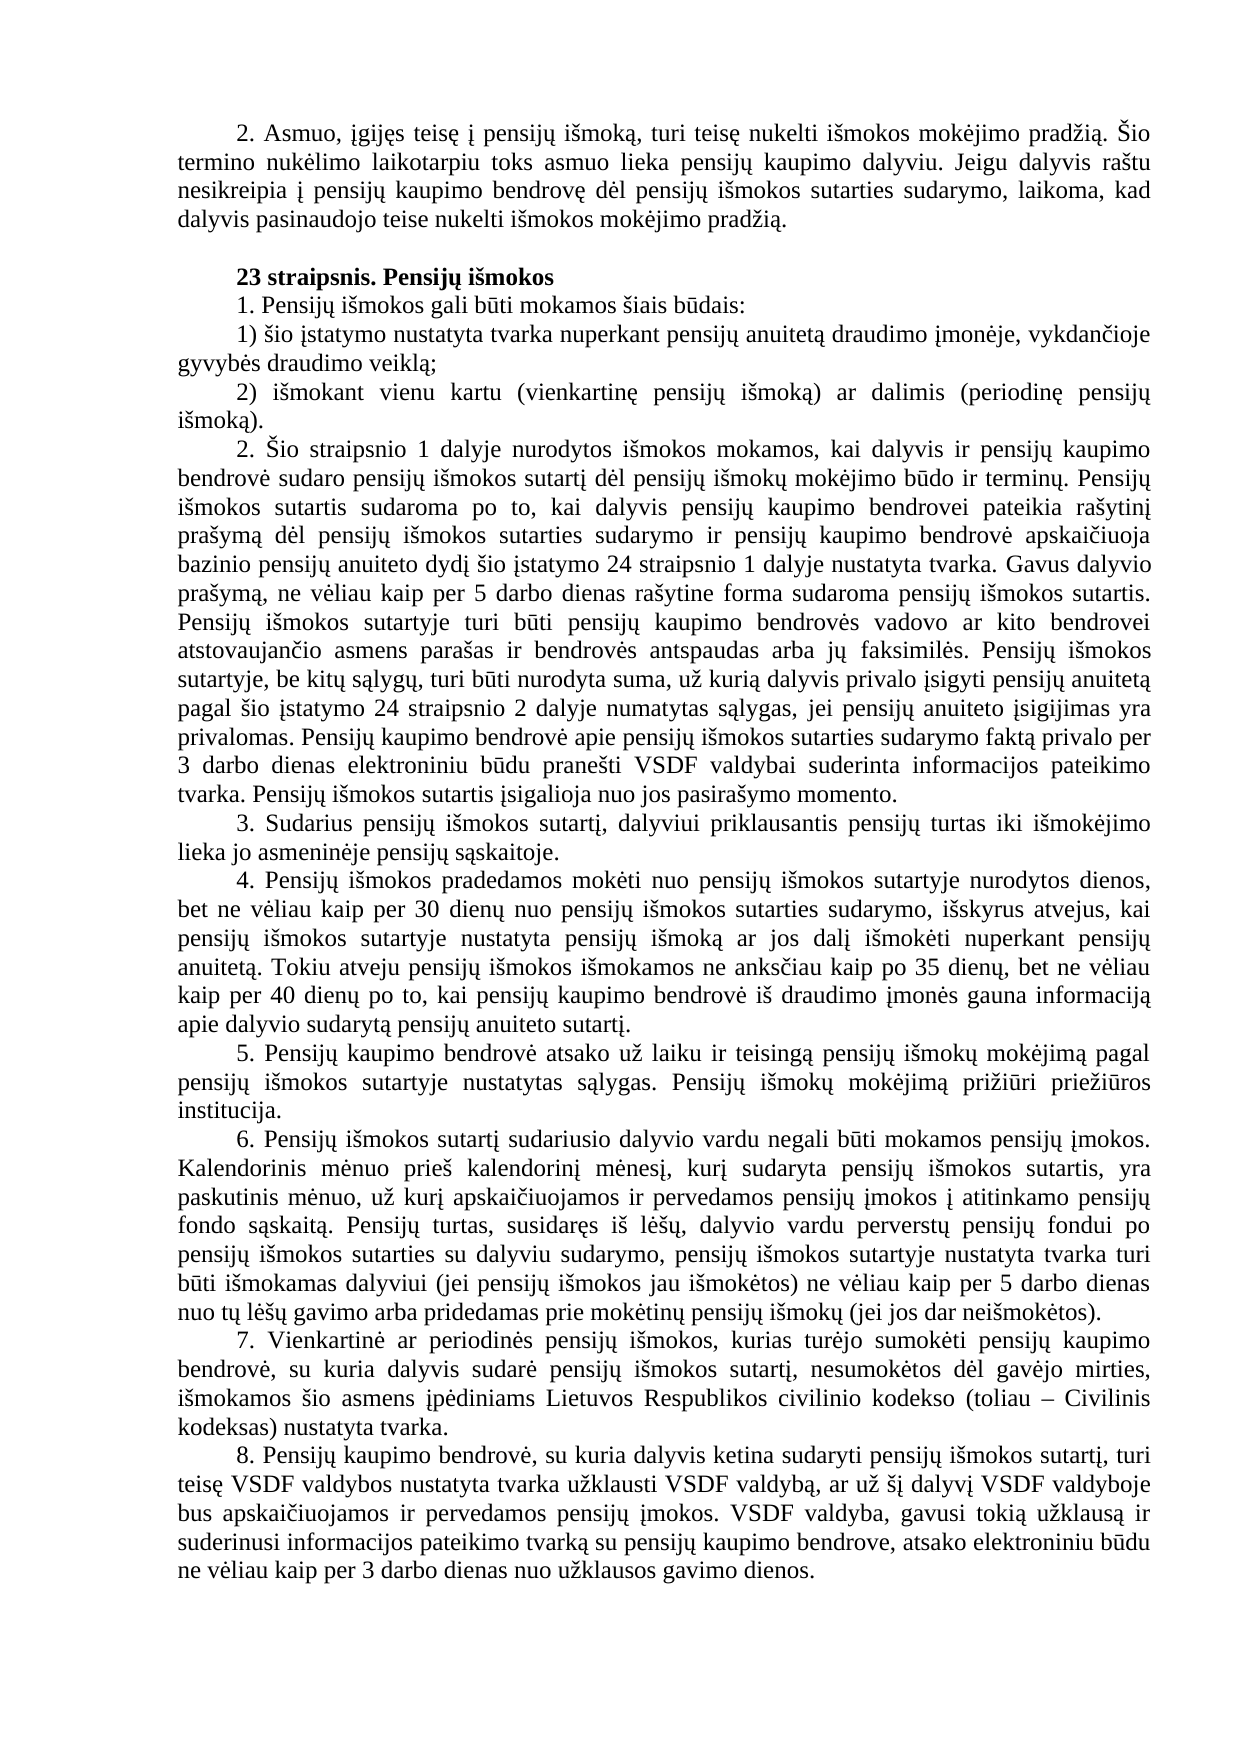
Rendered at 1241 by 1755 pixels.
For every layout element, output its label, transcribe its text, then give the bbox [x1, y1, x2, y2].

text 2. Asmuo, įgijęs teisę į pensijų išmoką, turi teisę nukelti išmokos mokėjimo pradžią. Šio termino nukėlimo laikotarpiu toks asmuo lieka pensijų kaupimo dalyviu. Jeigu dalyvis raštu nesikreipia į pensijų kaupimo bendrovę dėl pensijų išmokos sutarties sudarymo, laikoma, kad dalyvis pasinaudojo teise nukelti išmokos mokėjimo pradžią. [177, 118, 1152, 233]
text 8. Pensijų kaupimo bendrovė, su kuria dalyvis ketina sudaryti pensijų išmokos sutartį, turi teisę VSDF valdybos nustatyta tvarka užklausti VSDF valdybą, ar už šį dalyvį VSDF valdyboje bus apskaičiuojamos ir pervedamos pensijų įmokos. VSDF valdyba, gavusi tokią užklausą ir suderinusi informacijos pateikimo tvarką su pensijų kaupimo bendrove, atsako elektroniniu būdu ne vėliau kaip per 3 darbo dienas nuo užklausos gavimo dienos. [177, 1441, 1152, 1584]
text 7. Vienkartinė ar periodinės pensijų išmokos, kurias turėjo sumokėti pensijų kaupimo bendrovė, su kuria dalyvis sudarė pensijų išmokos sutartį, nesumokėtos dėl gavėjo mirties, išmokamos šio asmens įpėdiniams Lietuvos Respublikos civilinio kodekso (toliau – Civilinis kodeksas) nustatyta tvarka. [177, 1326, 1152, 1441]
text 6. Pensijų išmokos sutartį sudariusio dalyvio vardu negali būti mokamos pensijų įmokos. Kalendorinis mėnuo prieš kalendorinį mėnesį, kurį sudaryta pensijų išmokos sutartis, yra paskutinis mėnuo, už kurį apskaičiuojamos ir pervedamos pensijų įmokos į atitinkamo pensijų fondo sąskaitą. Pensijų turtas, susidaręs iš lėšų, dalyvio vardu perverstų pensijų fondui po pensijų išmokos sutarties su dalyviu sudarymo, pensijų išmokos sutartyje nustatyta tvarka turi būti išmokamas dalyviui (jei pensijų išmokos jau išmokėtos) ne vėliau kaip per 5 darbo dienas nuo tų lėšų gavimo arba pridedamas prie mokėtinų pensijų išmokų (jei jos dar neišmokėtos). [177, 1124, 1152, 1326]
text 2) išmokant vienu kartu (vienkartinę pensijų išmoką) ar dalimis (periodinę pensijų išmoką). [177, 377, 1152, 434]
text 1. Pensijų išmokos gali būti mokamos šiais būdais: [177, 291, 1152, 319]
text 3. Sudarius pensijų išmokos sutartį, dalyviui priklausantis pensijų turtas iki išmokėjimo lieka jo asmeninėje pensijų sąskaitoje. [177, 808, 1152, 866]
text 2. Šio straipsnio 1 dalyje nurodytos išmokos mokamos, kai dalyvis ir pensijų kaupimo bendrovė sudaro pensijų išmokos sutartį dėl pensijų išmokų mokėjimo būdo ir terminų. Pensijų išmokos sutartis sudaroma po to, kai dalyvis pensijų kaupimo bendrovei pateikia rašytinį prašymą dėl pensijų išmokos sutarties sudarymo ir pensijų kaupimo bendrovė apskaičiuoja bazinio pensijų anuiteto dydį šio įstatymo 24 straipsnio 1 dalyje nustatyta tvarka. Gavus dalyvio prašymą, ne vėliau kaip per 5 darbo dienas rašytine forma sudaroma pensijų išmokos sutartis. Pensijų išmokos sutartyje turi būti pensijų kaupimo bendrovės vadovo ar kito bendrovei atstovaujančio asmens parašas ir bendrovės antspaudas arba jų faksimilės. Pensijų išmokos sutartyje, be kitų sąlygų, turi būti nurodyta suma, už kurią dalyvis privalo įsigyti pensijų anuitetą pagal šio įstatymo 24 straipsnio 2 dalyje numatytas sąlygas, jei pensijų anuiteto įsigijimas yra privalomas. Pensijų kaupimo bendrovė apie pensijų išmokos sutarties sudarymo faktą privalo per 3 darbo dienas elektroniniu būdu pranešti VSDF valdybai suderinta informacijos pateikimo tvarka. Pensijų išmokos sutartis įsigalioja nuo jos pasirašymo momento. [177, 434, 1152, 808]
text 5. Pensijų kaupimo bendrovė atsako už laiku ir teisingą pensijų išmokų mokėjimą pagal pensijų išmokos sutartyje nustatytas sąlygas. Pensijų išmokų mokėjimą prižiūri priežiūros institucija. [177, 1038, 1152, 1124]
text 23 straipsnis. Pensijų išmokos [177, 262, 1152, 291]
text 1) šio įstatymo nustatyta tvarka nuperkant pensijų anuitetą draudimo įmonėje, vykdančioje gyvybės draudimo veiklą; [177, 319, 1152, 377]
text 4. Pensijų išmokos pradedamos mokėti nuo pensijų išmokos sutartyje nurodytos dienos, bet ne vėliau kaip per 30 dienų nuo pensijų išmokos sutarties sudarymo, išskyrus atvejus, kai pensijų išmokos sutartyje nustatyta pensijų išmoką ar jos dalį išmokėti nuperkant pensijų anuitetą. Tokiu atveju pensijų išmokos išmokamos ne anksčiau kaip po 35 dienų, bet ne vėliau kaip per 40 dienų po to, kai pensijų kaupimo bendrovė iš draudimo įmonės gauna informaciją apie dalyvio sudarytą pensijų anuiteto sutartį. [177, 866, 1152, 1038]
